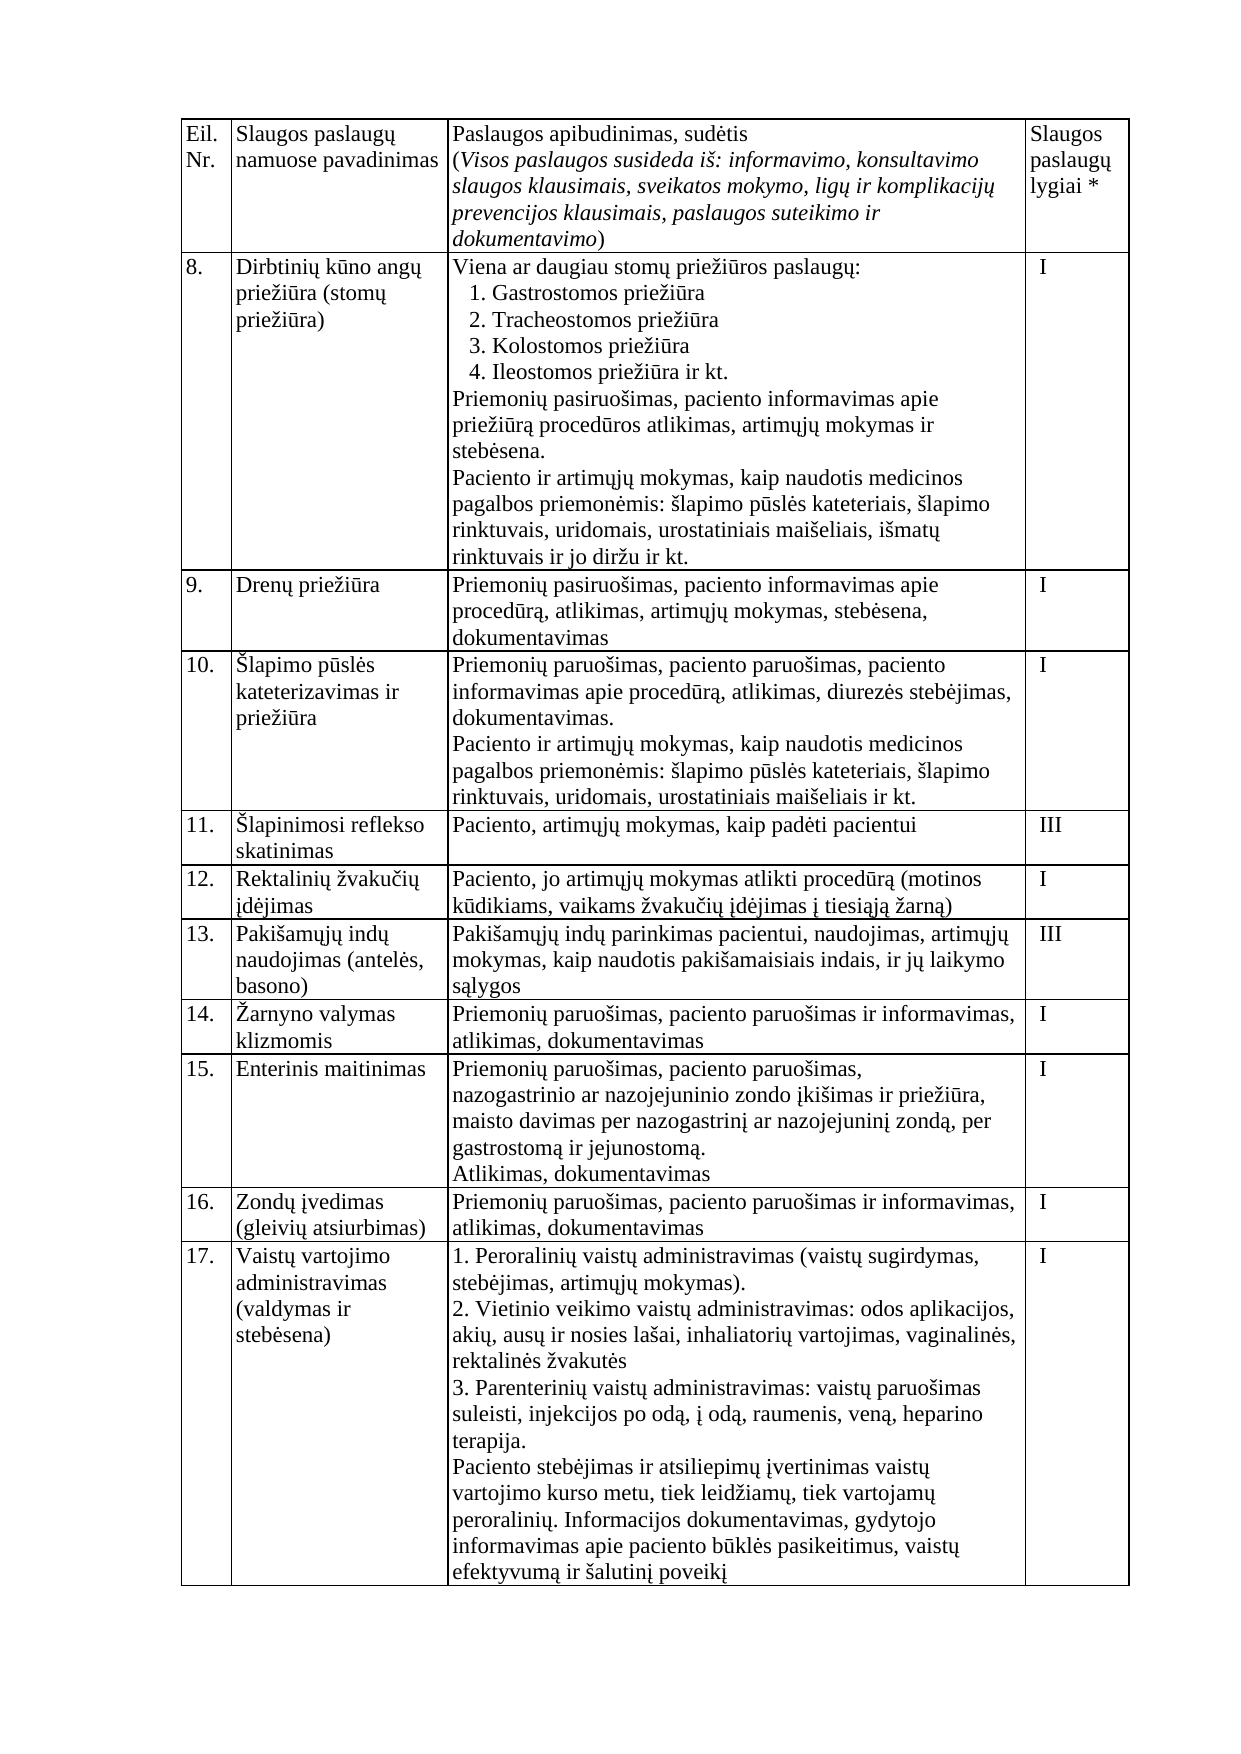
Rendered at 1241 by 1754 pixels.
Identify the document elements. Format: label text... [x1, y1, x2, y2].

table_cell Rektalinių žvakučių įdėjimas [232, 866, 447, 918]
table_cell Zondų įvedimas (gleivių atsiurbimas) [232, 1188, 447, 1241]
table_header Paslaugos apibudinimas, sudėtis (Visos paslaugos susideda iš: informavimo, konsultavimo slaugos klausimais, sveikatos mokymo, ligų ir komplikacijų prevencijos klausimais, paslaugos suteikimo ir dokumentavimo) [449, 120, 1025, 251]
table_cell Priemonių paruošimas, paciento paruošimas, paciento informavimas apie procedūrą, atlikimas, diurezės stebėjimas, dokumentavimas. Paciento ir artimųjų mokymas, kaip naudotis medicinos pagalbos priemonėmis: šlapimo pūslės kateteriais, šlapimo rinktuvais, uridomais, urostatiniais maišeliais ir kt. [449, 652, 1025, 809]
table_cell Enterinis maitinimas [232, 1055, 447, 1186]
table_cell Viena ar daugiau stomų priežiūros paslaugų: 1. Gastrostomos priežiūra 2. Tracheostomos priežiūra 3. Kolostomos priežiūra 4. Ileostomos priežiūra ir kt. Priemonių pasiruošimas, paciento informavimas apie priežiūrą procedūros atlikimas, artimųjų mokymas ir stebėsena. Paciento ir artimųjų mokymas, kaip naudotis medicinos pagalbos priemonėmis: šlapimo pūslės kateteriais, šlapimo rinktuvais, uridomais, urostatiniais maišeliais, išmatų rinktuvais ir jo diržu ir kt. [449, 253, 1025, 569]
table_cell Priemonių paruošimas, paciento paruošimas ir informavimas, atlikimas, dokumentavimas [449, 1000, 1025, 1053]
table_cell Drenų priežiūra [232, 571, 447, 650]
table_cell Paciento, jo artimųjų mokymas atlikti procedūrą (motinos kūdikiams, vaikams žvakučių įdėjimas į tiesiąją žarną) [449, 866, 1025, 918]
table_header Slaugos paslaugų namuose pavadinimas [232, 120, 447, 251]
table_cell Priemonių pasiruošimas, paciento informavimas apie procedūrą, atlikimas, artimųjų mokymas, stebėsena, dokumentavimas [449, 571, 1025, 650]
table_cell 8. [182, 253, 231, 569]
table_cell Priemonių paruošimas, paciento paruošimas, nazogastrinio ar nazojejuninio zondo įkišimas ir priežiūra, maisto davimas per nazogastrinį ar nazojejuninį zondą, per gastrostomą ir jejunostomą. Atlikimas, dokumentavimas [449, 1055, 1025, 1186]
table_cell 11. [182, 811, 231, 864]
table_header Eil. Nr. [182, 120, 231, 251]
table_cell Pakišamųjų indų parinkimas pacientui, naudojimas, artimųjų mokymas, kaip naudotis pakišamaisiais indais, ir jų laikymo sąlygos [449, 920, 1025, 999]
table_cell 16. [182, 1188, 231, 1241]
table_cell 10. [182, 652, 231, 809]
table_cell 17. [182, 1242, 231, 1585]
table_cell 13. [182, 920, 231, 999]
table_cell Vaistų vartojimo administravimas (valdymas ir stebėsena) [232, 1242, 447, 1585]
table_cell Žarnyno valymas klizmomis [232, 1000, 447, 1053]
table_cell 9. [182, 571, 231, 650]
table_cell I [1026, 652, 1128, 809]
table_cell Pakišamųjų indų naudojimas (antelės, basono) [232, 920, 447, 999]
table_cell I [1026, 1055, 1128, 1186]
table_cell 1. Peroralinių vaistų administravimas (vaistų sugirdymas, stebėjimas, artimųjų mokymas). 2. Vietinio veikimo vaistų administravimas: odos aplikacijos, akių, ausų ir nosies lašai, inhaliatorių vartojimas, vaginalinės, rektalinės žvakutės 3. Parenterinių vaistų administravimas: vaistų paruošimas suleisti, injekcijos po odą, į odą, raumenis, veną, heparino terapija. Paciento stebėjimas ir atsiliepimų įvertinimas vaistų vartojimo kurso metu, tiek leidžiamų, tiek vartojamų peroralinių. Informacijos dokumentavimas, gydytojo informavimas apie paciento būklės pasikeitimus, vaistų efektyvumą ir šalutinį poveikį [449, 1242, 1025, 1585]
table_cell Dirbtinių kūno angų priežiūra (stomų priežiūra) [232, 253, 447, 569]
table_cell Paciento, artimųjų mokymas, kaip padėti pacientui [449, 811, 1025, 864]
table_cell Priemonių paruošimas, paciento paruošimas ir informavimas, atlikimas, dokumentavimas [449, 1188, 1025, 1241]
table_cell 15. [182, 1055, 231, 1186]
table_cell Šlapinimosi reflekso skatinimas [232, 811, 447, 864]
table_cell I [1026, 1188, 1128, 1241]
table_cell I [1026, 866, 1128, 918]
table_cell I [1026, 253, 1128, 569]
table_cell III [1026, 811, 1128, 864]
table_header Slaugos paslaugų lygiai * [1026, 120, 1128, 251]
table_cell I [1026, 1000, 1128, 1053]
table_cell I [1026, 1242, 1128, 1585]
table_cell 14. [182, 1000, 231, 1053]
table_cell I [1026, 571, 1128, 650]
table_cell Šlapimo pūslės kateterizavimas ir priežiūra [232, 652, 447, 809]
table_cell III [1026, 920, 1128, 999]
table_cell 12. [182, 866, 231, 918]
